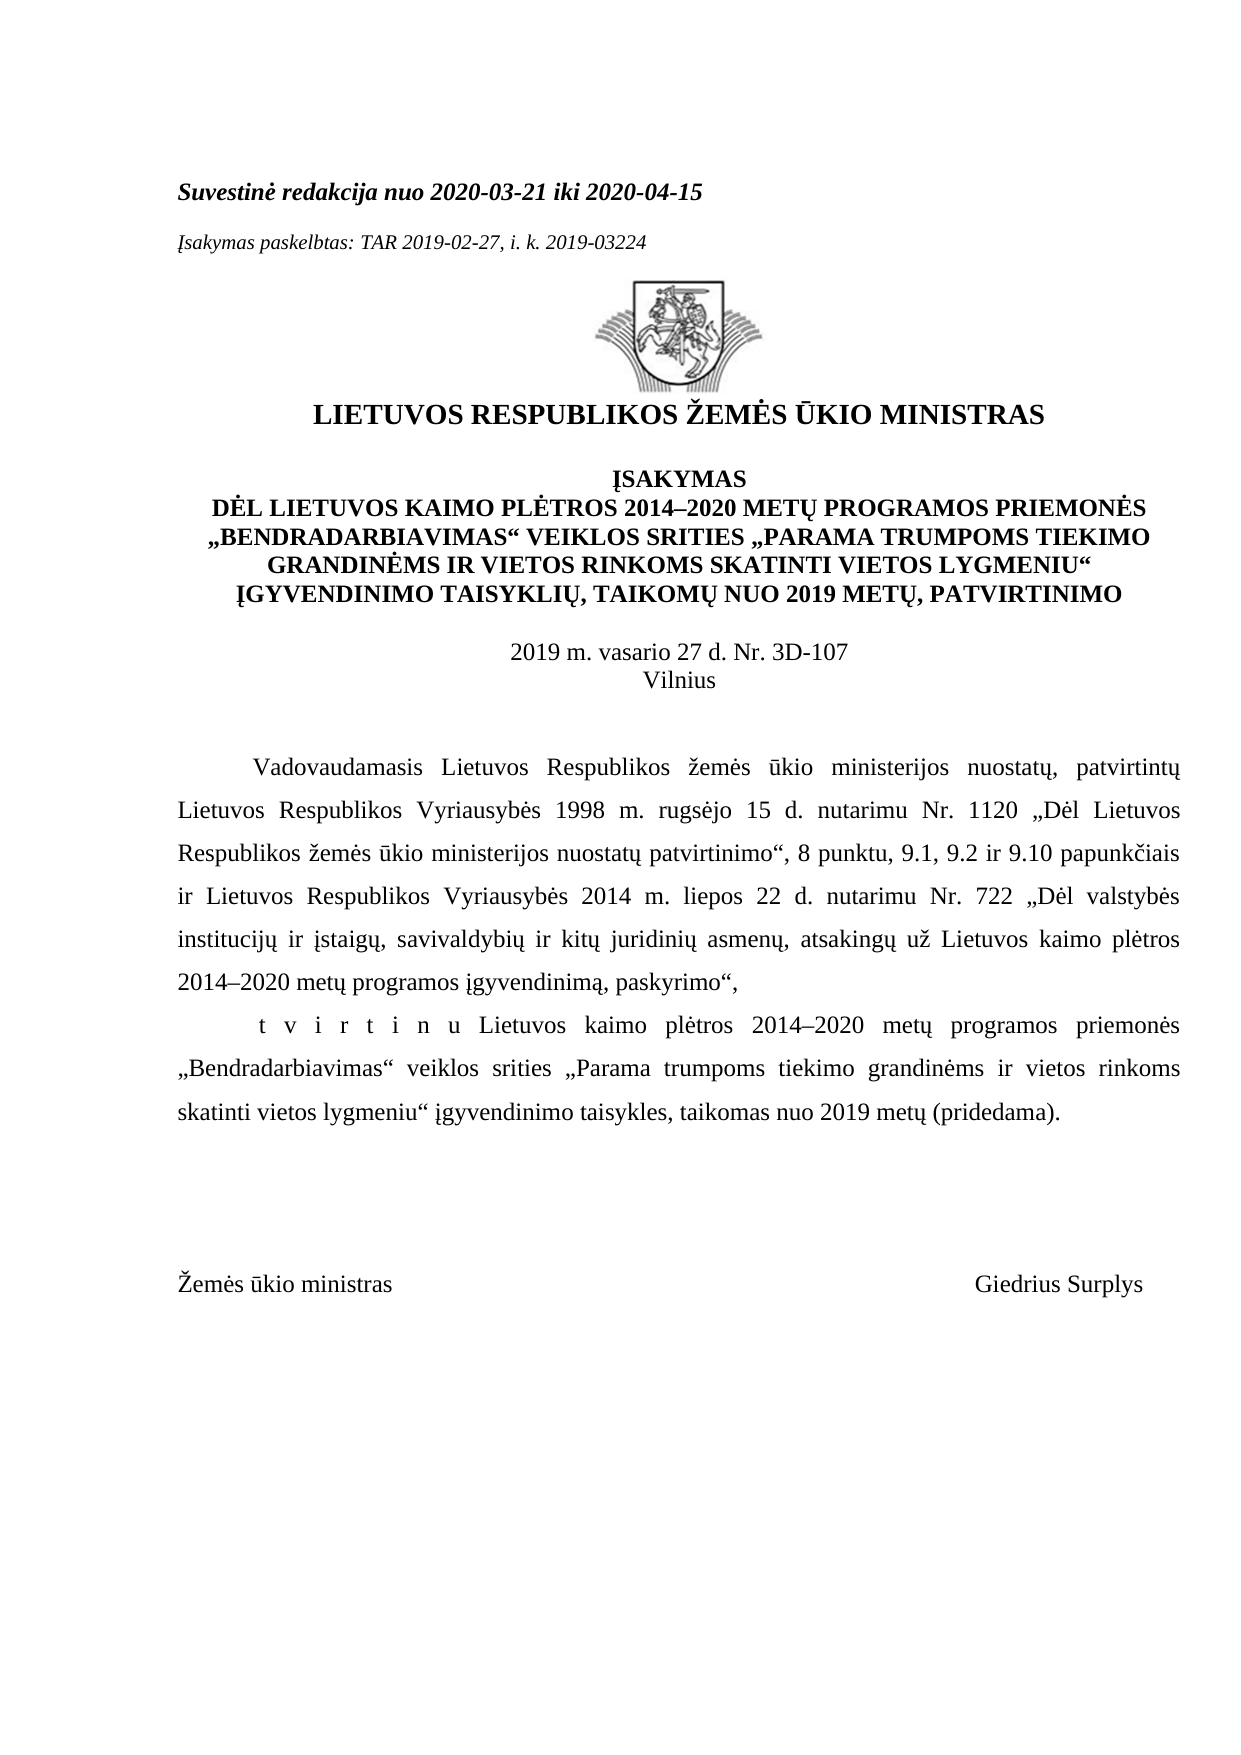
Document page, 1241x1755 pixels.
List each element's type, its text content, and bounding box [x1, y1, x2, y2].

text Žemės ūkio ministras Giedrius Surplys [177, 1269, 1181, 1298]
text DĖL LIETUVOS KAIMO PLĖTROS 2014–2020 METŲ PROGRAMOS PRIEMONĖS „BENDRADARBIAVIMAS“ VEIKLOS SRITIES „PARAMA TRUMPOMS TIEKIMO GRANDINĖMS IR VIETOS RINKOMS SKATINTI VIETOS LYGMENIU“ ĮGYVENDINIMO TAISYKLIŲ, TAIKOMŲ NUO 2019 METŲ, PATVIRTINIMO [177, 493, 1181, 608]
text ĮSAKYMAS [177, 464, 1181, 493]
text Vilnius [177, 665, 1181, 694]
text 2019 m. vasario 27 d. Nr. 3D-107 [177, 637, 1181, 665]
text Įsakymas paskelbtas: TAR 2019-02-27, i. k. 2019-03224 [177, 230, 1181, 254]
text t v i r t i n u Lietuvos kaimo plėtros 2014–2020 metų programos priemonės „Bendradarbiavimas“ veiklos srities „Parama trumpoms tiekimo grandinėms ir vietos rinkoms skatinti vietos lygmeniu“ įgyvendinimo taisykles, taikomas nuo 2019 metų (pridedama). [177, 1010, 1181, 1125]
text LIETUVOS RESPUBLIKOS ŽEMĖS ŪKIO MINISTRAS [177, 397, 1181, 431]
text Vadovaudamasis Lietuvos Respublikos žemės ūkio ministerijos nuostatų, patvirtintų Lietuvos Respublikos Vyriausybės 1998 m. rugsėjo 15 d. nutarimu Nr. 1120 „Dėl Lietuvos Respublikos žemės ūkio ministerijos nuostatų patvirtinimo“, 8 punktu, 9.1, 9.2 ir 9.10 papunkčiais ir Lietuvos Respublikos Vyriausybės 2014 m. liepos 22 d. nutarimu Nr. 722 „Dėl valstybės institucijų ir įstaigų, savivaldybių ir kitų juridinių asmenų, atsakingų už Lietuvos kaimo plėtros 2014–2020 metų programos įgyvendinimą, paskyrimo“, [177, 752, 1181, 996]
text Suvestinė redakcija nuo 2020-03-21 iki 2020-04-15 [177, 177, 1181, 206]
